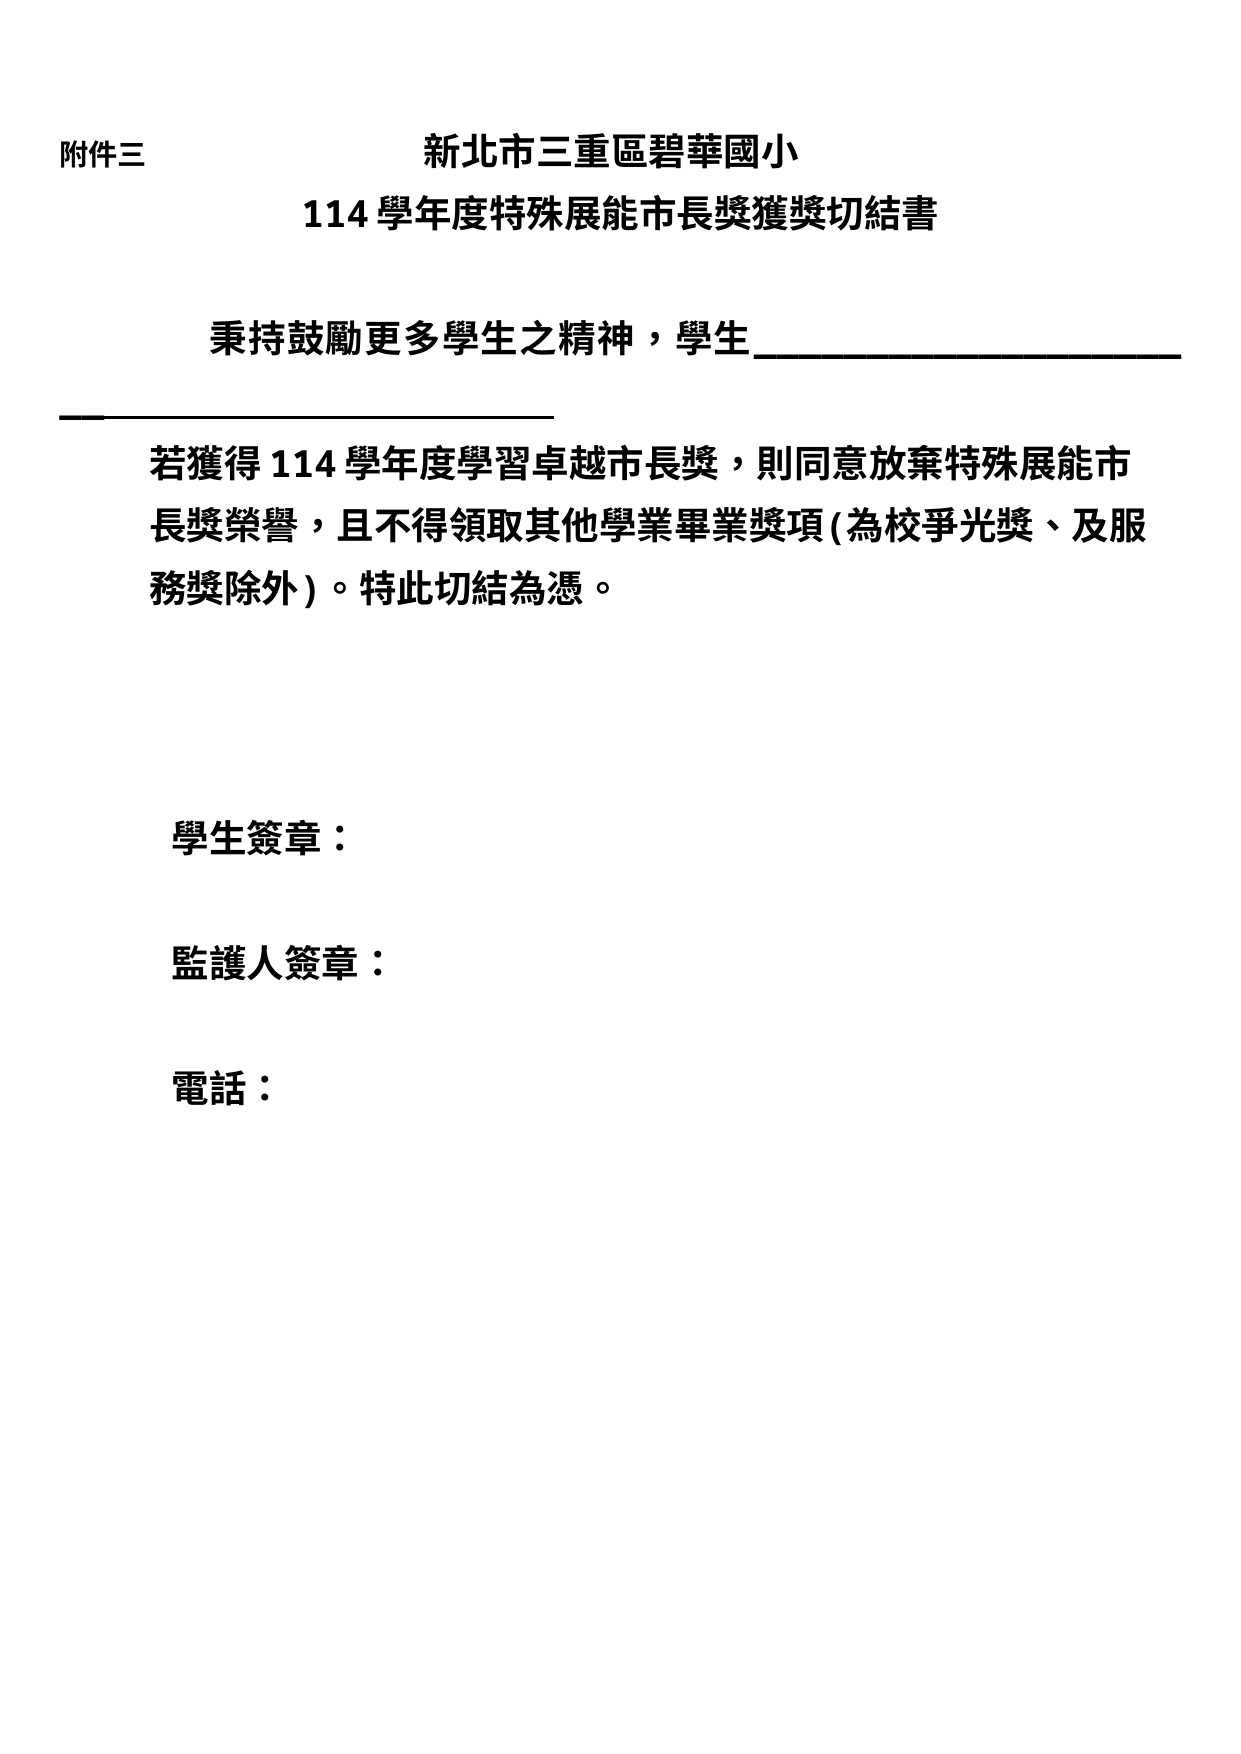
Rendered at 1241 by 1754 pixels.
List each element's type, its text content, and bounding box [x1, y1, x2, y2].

text 若獲得114學年度學習卓越市長獎，則同意放棄特殊展能市 [59, 419, 1181, 482]
text 114學年度特殊展能市長獎獲獎切結書 [59, 169, 1181, 232]
text 附件三 新北市三重區碧華國小 [59, 107, 1181, 169]
text 監護人簽章： [59, 919, 1181, 982]
text 長獎榮譽，且不得領取其他學業畢業獎項(為校爭光獎、及服 [59, 482, 1181, 544]
text 學生簽章： [59, 794, 1181, 857]
text 秉持鼓勵更多學生之精神，學生_____________________ [59, 294, 1181, 419]
text 電話： [59, 1044, 1181, 1107]
text 務獎除外)。特此切結為憑。 [59, 544, 1181, 607]
